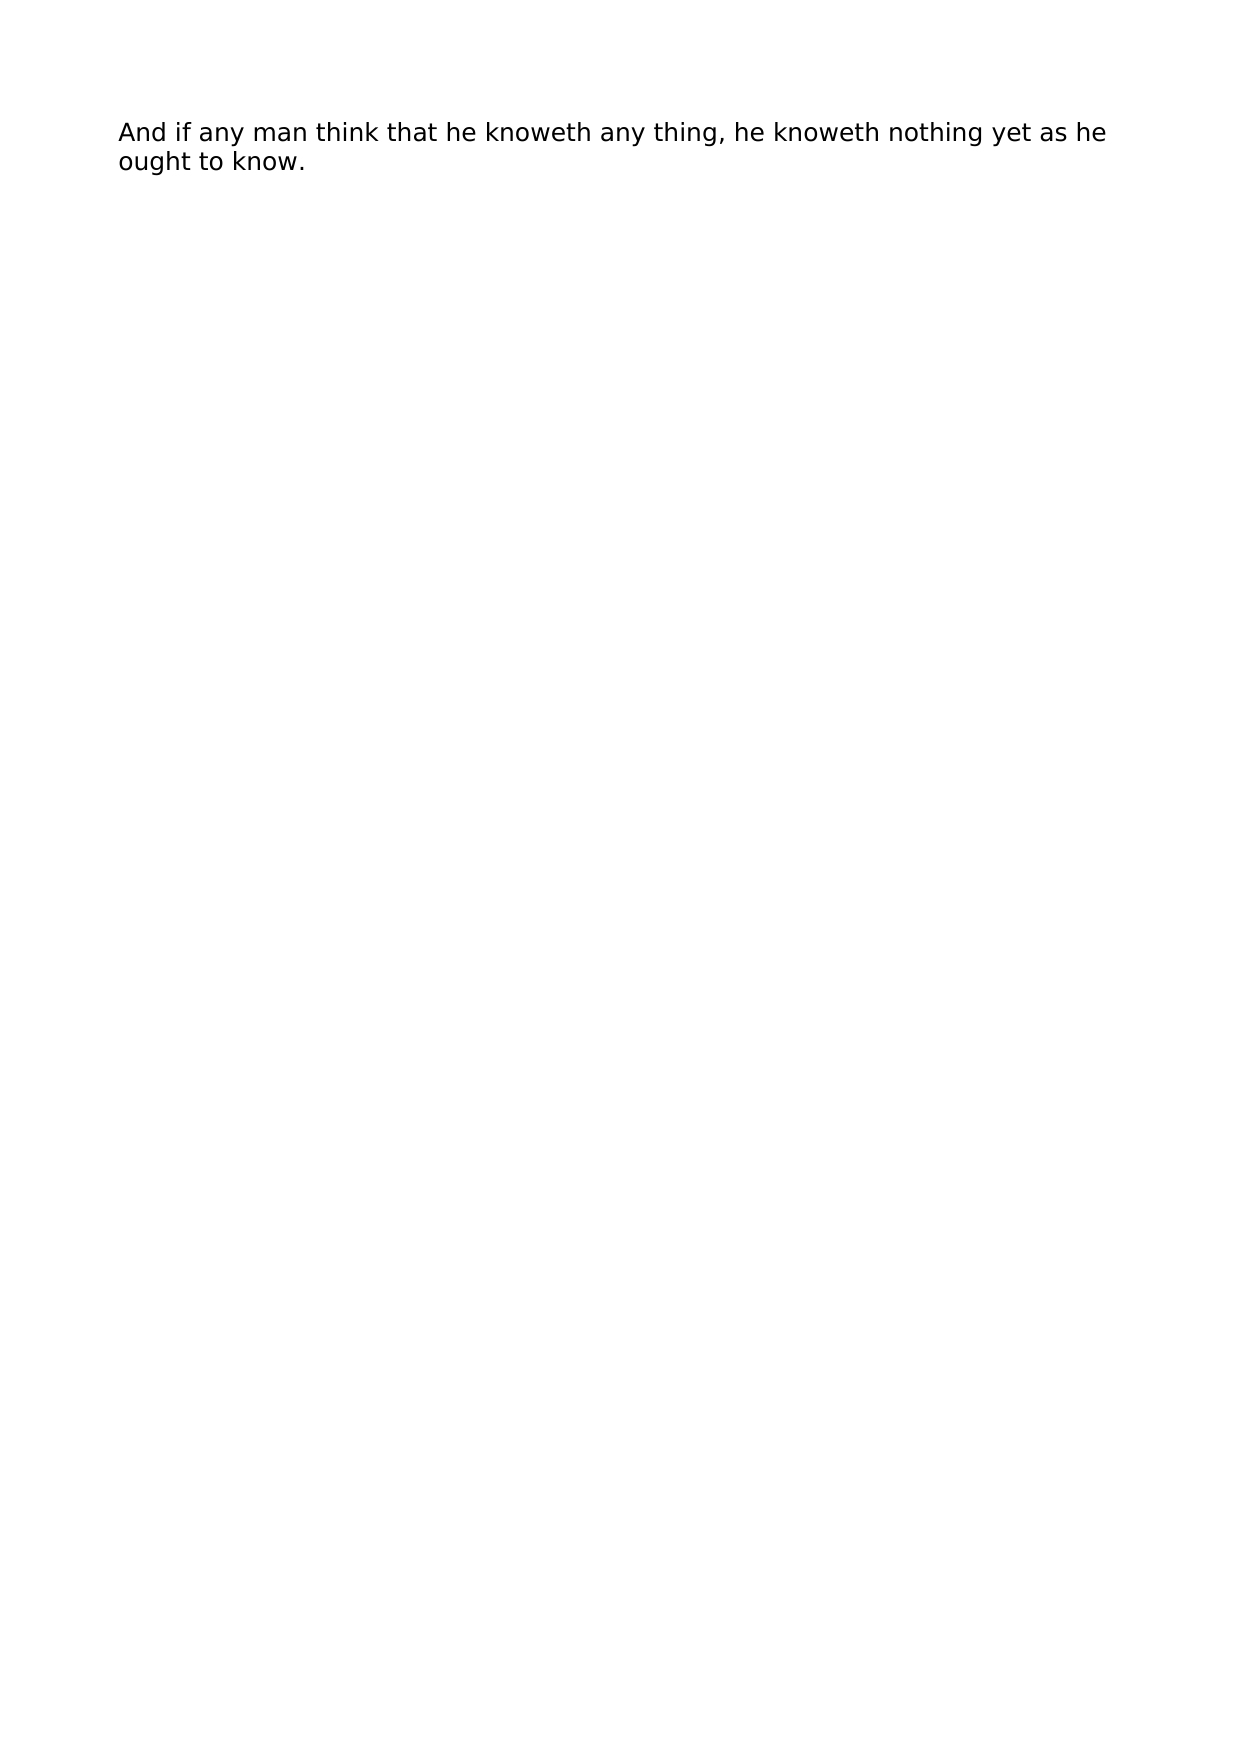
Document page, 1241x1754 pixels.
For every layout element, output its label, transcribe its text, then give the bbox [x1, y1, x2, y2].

text And if any man think that he knoweth any thing, he knoweth nothing yet as he ought to know. [118, 118, 1122, 176]
